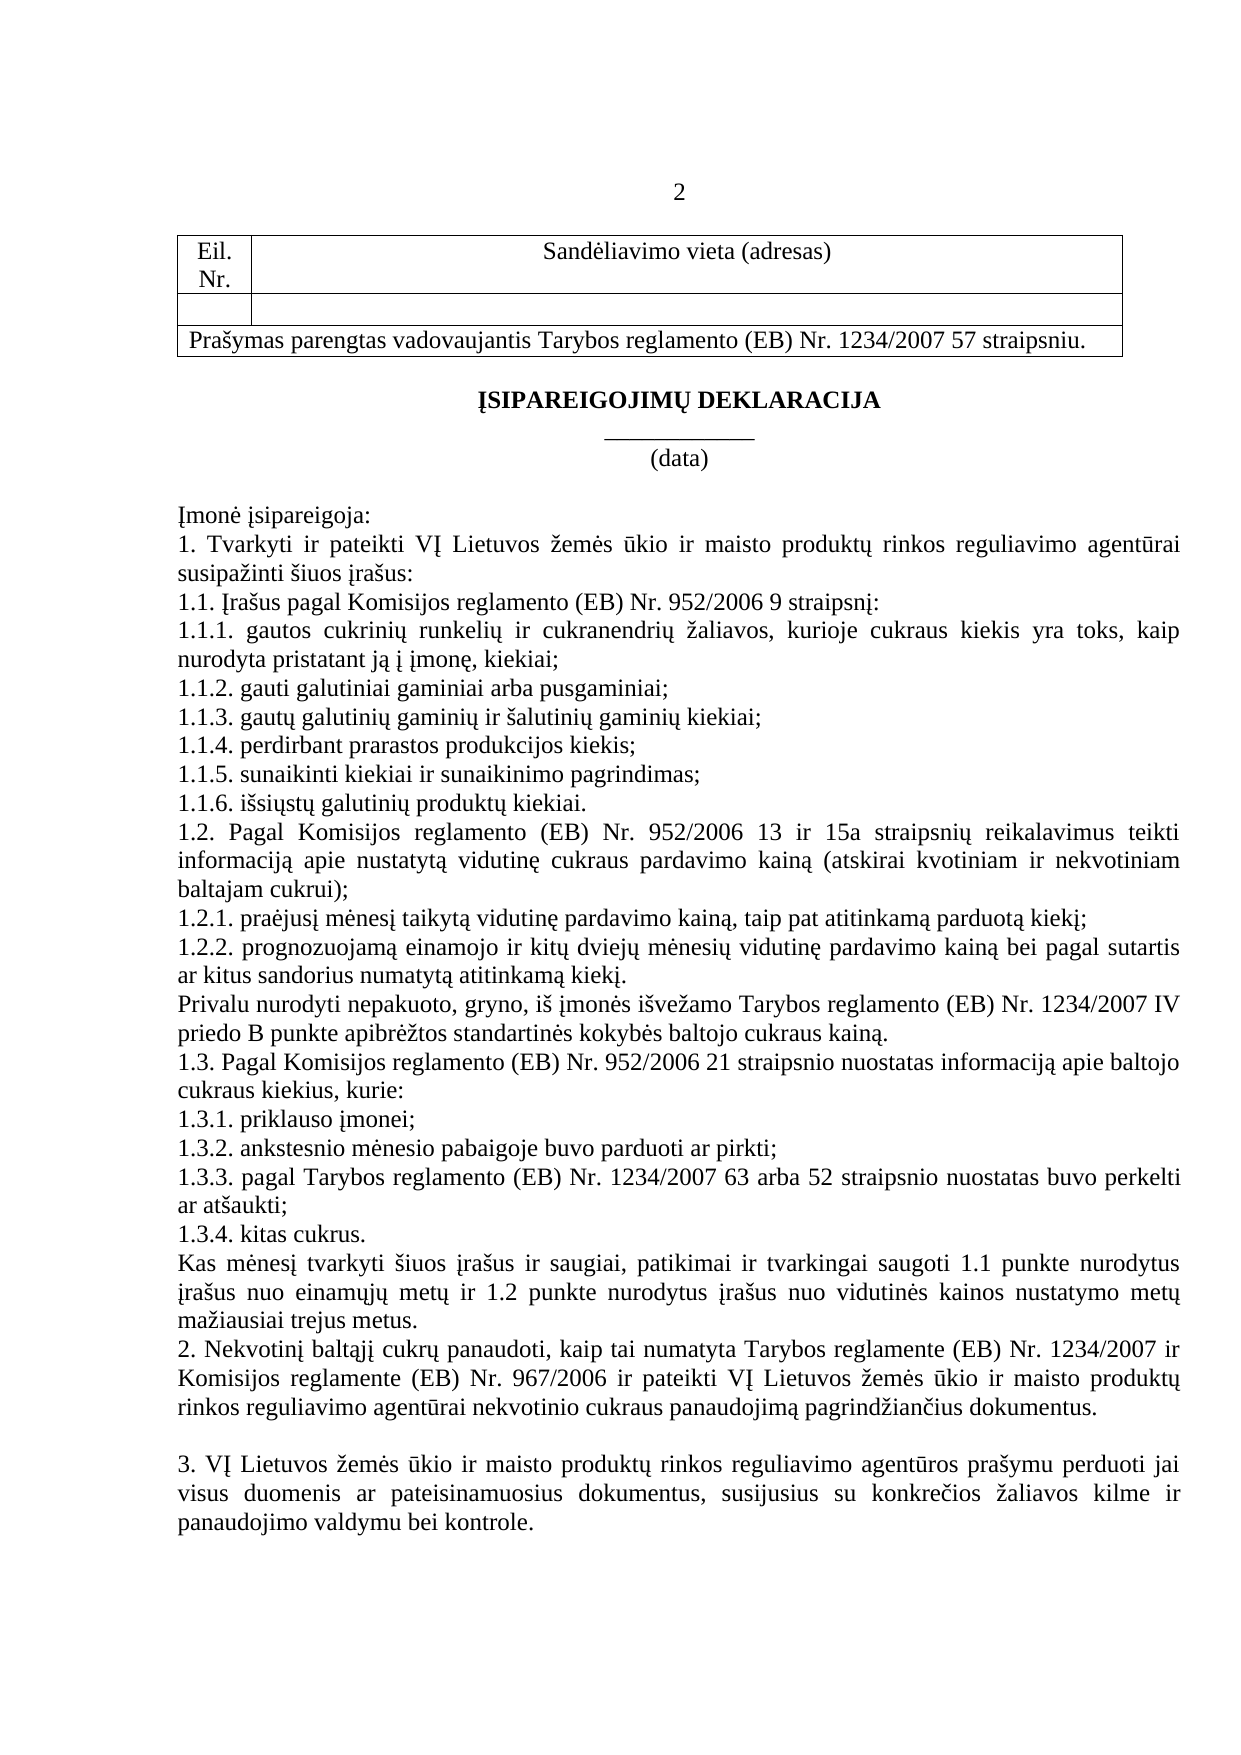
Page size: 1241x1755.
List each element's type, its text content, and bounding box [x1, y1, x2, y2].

text 3. VĮ Lietuvos žemės ūkio ir maisto produktų rinkos reguliavimo agentūros prašymu perduoti jai visus duomenis ar pateisinamuosius dokumentus, susijusius su konkrečios žaliavos kilme ir panaudojimo valdymu bei kontrole. [177, 1449, 1181, 1536]
text 1.1.5. sunaikinti kiekiai ir sunaikinimo pagrindimas; [177, 759, 1181, 788]
text 2. Nekvotinį baltąjį cukrų panaudoti, kaip tai numatyta Tarybos reglamente (EB) Nr. 1234/2007 ir Komisijos reglamente (EB) Nr. 967/2006 ir pateikti VĮ Lietuvos žemės ūkio ir maisto produktų rinkos reguliavimo agentūrai nekvotinio cukraus panaudojimą pagrindžiančius dokumentus. [177, 1334, 1181, 1421]
text 1.2. Pagal Komisijos reglamento (EB) Nr. 952/2006 13 ir 15a straipsnių reikalavimus teikti informaciją apie nustatytą vidutinę cukraus pardavimo kainą (atskirai kvotiniam ir nekvotiniam baltajam cukrui); [177, 817, 1181, 903]
text 1.2.1. praėjusį mėnesį taikytą vidutinę pardavimo kainą, taip pat atitinkamą parduotą kiekį; [177, 903, 1181, 932]
text 1.3.4. kitas cukrus. [177, 1219, 1181, 1248]
text ____________ [177, 414, 1181, 443]
text ĮSIPAREIGOJIMŲ DEKLARACIJA [177, 386, 1181, 414]
table_cell [1098, 326, 1122, 356]
text 1.3. Pagal Komisijos reglamento (EB) Nr. 952/2006 21 straipsnio nuostatas informaciją apie baltojo cukraus kiekius, kurie: [177, 1047, 1181, 1104]
text 1.3.1. priklauso įmonei; [177, 1104, 1181, 1133]
text 1.1.3. gautų galutinių gaminių ir šalutinių gaminių kiekiai; [177, 702, 1181, 731]
text Kas mėnesį tvarkyti šiuos įrašus ir saugiai, patikimai ir tvarkingai saugoti 1.1 punkte nurodytus įrašus nuo einamųjų metų ir 1.2 punkte nurodytus įrašus nuo vidutinės kainos nustatymo metų mažiausiai trejus metus. [177, 1248, 1181, 1334]
text (data) [177, 443, 1181, 472]
text Įmonė įsipareigoja: [177, 501, 1181, 529]
table_cell Eil. Nr. [178, 236, 251, 293]
table_cell Sandėliavimo vieta (adresas) [252, 236, 1122, 293]
text 1. Tvarkyti ir pateikti VĮ Lietuvos žemės ūkio ir maisto produktų rinkos reguliavimo agentūrai susipažinti šiuos įrašus: [177, 529, 1181, 587]
text 1.1.6. išsiųstų galutinių produktų kiekiai. [177, 788, 1181, 817]
text 1.1.2. gauti galutiniai gaminiai arba pusgaminiai; [177, 673, 1181, 702]
text Privalu nurodyti nepakuoto, gryno, iš įmonės išvežamo Tarybos reglamento (EB) Nr. 1234/2007 IV priedo B punkte apibrėžtos standartinės kokybės baltojo cukraus kainą. [177, 989, 1181, 1047]
table_cell [252, 294, 1122, 324]
text 1.1.4. perdirbant prarastos produkcijos kiekis; [177, 731, 1181, 759]
text 1.3.2. ankstesnio mėnesio pabaigoje buvo parduoti ar pirkti; [177, 1133, 1181, 1162]
table_cell [178, 294, 251, 324]
text 1.1. Įrašus pagal Komisijos reglamento (EB) Nr. 952/2006 9 straipsnį: [177, 587, 1181, 616]
text 1.3.3. pagal Tarybos reglamento (EB) Nr. 1234/2007 63 arba 52 straipsnio nuostatas buvo perkelti ar atšaukti; [177, 1162, 1181, 1219]
text 1.1.1. gautos cukrinių runkelių ir cukranendrių žaliavos, kurioje cukraus kiekis yra toks, kaip nurodyta pristatant ją į įmonę, kiekiai; [177, 616, 1181, 673]
table_cell Prašymas parengtas vadovaujantis Tarybos reglamento (EB) Nr. 1234/2007 57 straipsniu. [178, 326, 1097, 356]
text 1.2.2. prognozuojamą einamojo ir kitų dviejų mėnesių vidutinę pardavimo kainą bei pagal sutartis ar kitus sandorius numatytą atitinkamą kiekį. [177, 932, 1181, 989]
